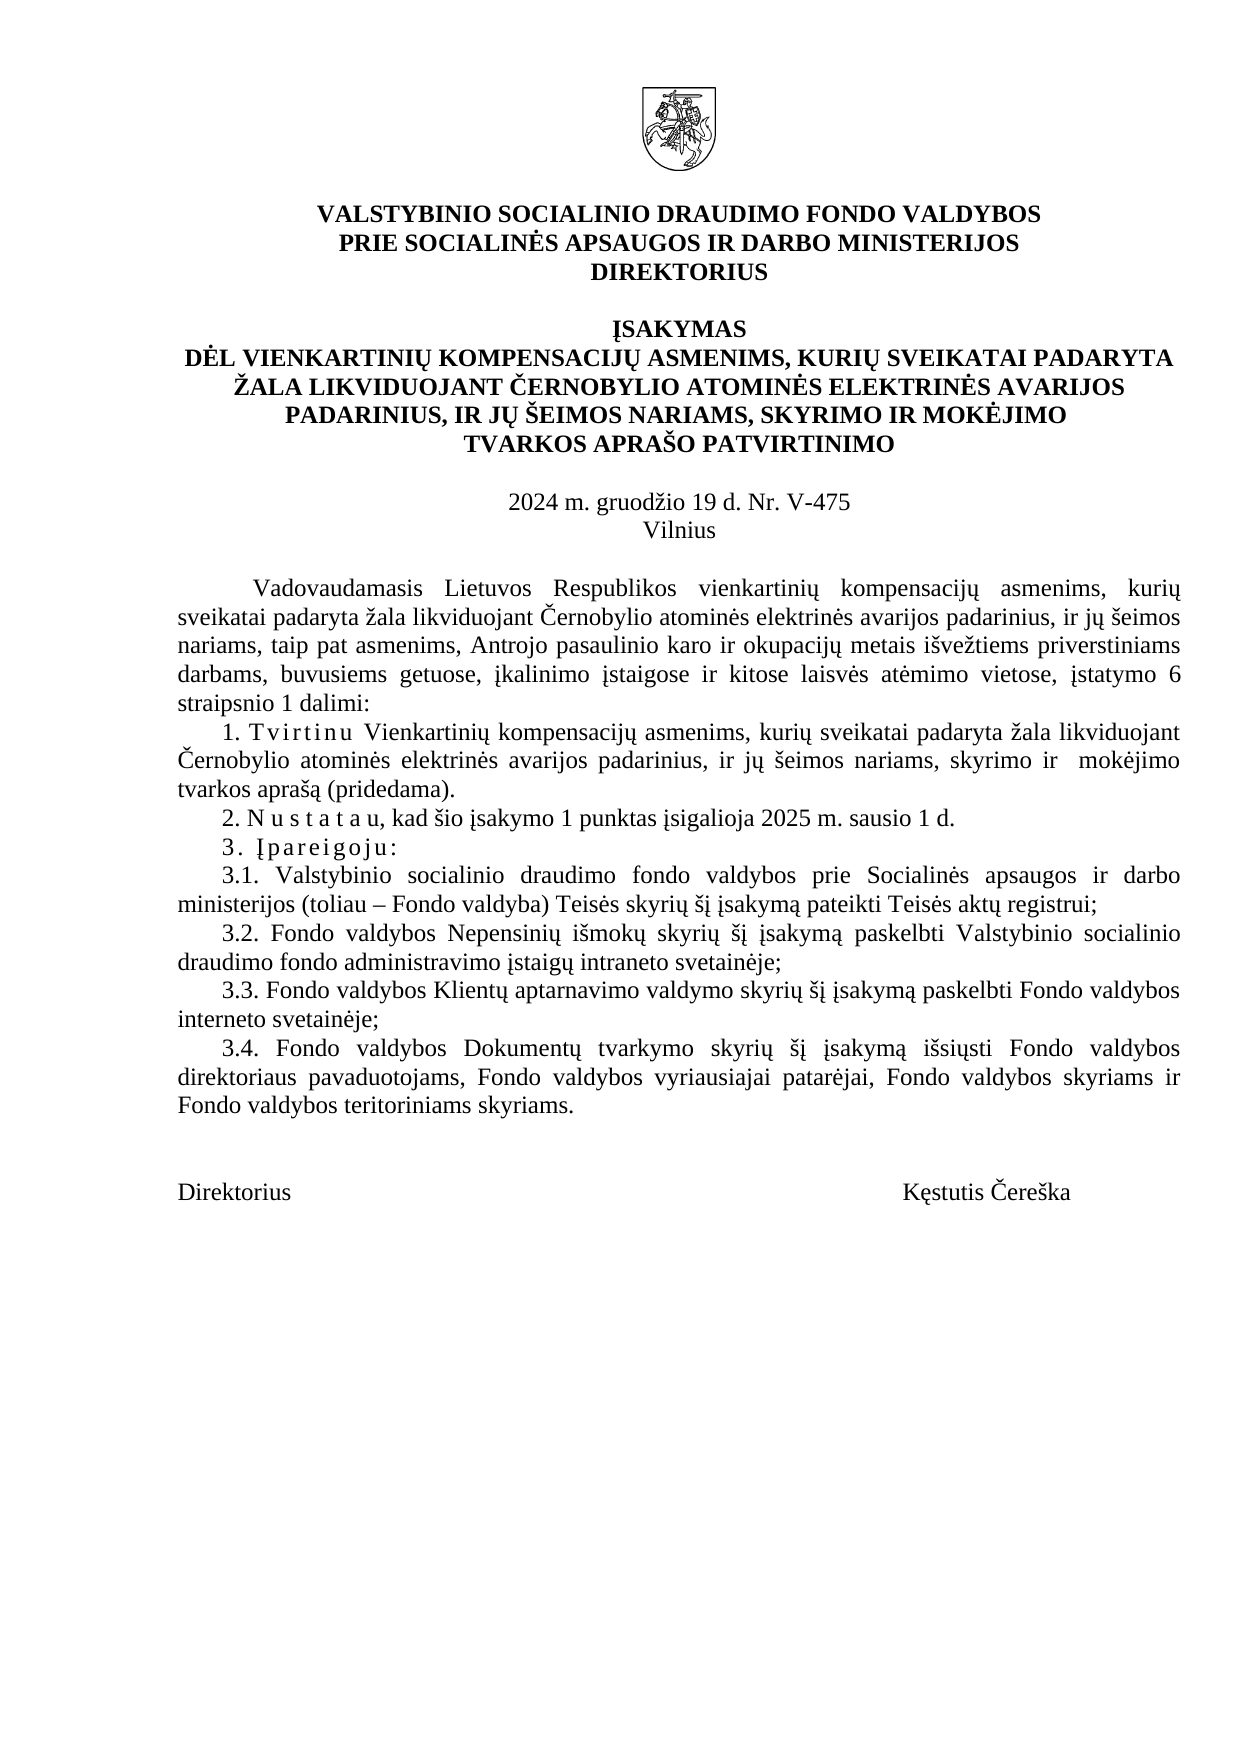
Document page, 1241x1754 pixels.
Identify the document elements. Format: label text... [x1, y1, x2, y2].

text 3.1. Valstybinio socialinio draudimo fondo valdybos prie Socialinės apsaugos ir darbo ministerijos (toliau – Fondo valdyba) Teisės skyrių šį įsakymą pateikti Teisės aktų registrui; [177, 861, 1181, 918]
text 2024 m. gruodžio 19 d. Nr. V-475 [177, 487, 1181, 516]
text 3.4. Fondo valdybos Dokumentų tvarkymo skyrių šį įsakymą išsiųsti Fondo valdybos direktoriaus pavaduotojams, Fondo valdybos vyriausiajai patarėjai, Fondo valdybos skyriams ir Fondo valdybos teritoriniams skyriams. [177, 1033, 1181, 1119]
text 3.3. Fondo valdybos Klientų aptarnavimo valdymo skyrių šį įsakymą paskelbti Fondo valdybos interneto svetainėje; [177, 976, 1181, 1033]
text TVARKOS APRAŠO PATVIRTINIMO [177, 429, 1181, 458]
text Direktorius Kęstutis Čereška [177, 1177, 1181, 1206]
text 2. N u s t a t a u, kad šio įsakymo 1 punktas įsigalioja 2025 m. sausio 1 d. [177, 803, 1181, 832]
text 3.2. Fondo valdybos Nepensinių išmokų skyrių šį įsakymą paskelbti Valstybinio socialinio draudimo fondo administravimo įstaigų intraneto svetainėje; [177, 918, 1181, 976]
text DĖL VIENKARTINIŲ KOMPENSACIJŲ ASMENIMS, KURIŲ SVEIKATAI PADARYTA ŽALA LIKVIDUOJANT ČERNOBYLIO ATOMINĖS ELEKTRINĖS AVARIJOS PADARINIUS, IR JŲ ŠEIMOS NARIAMS, SKYRIMO IR MOKĖJIMO [177, 343, 1181, 429]
text DIREKTORIUS [177, 257, 1181, 286]
text ĮSAKYMAS [177, 314, 1181, 343]
text Vilnius [177, 516, 1181, 544]
text Vadovaudamasis Lietuvos Respublikos vienkartinių kompensacijų asmenims, kurių sveikatai padaryta žala likviduojant Černobylio atominės elektrinės avarijos padarinius, ir jų šeimos nariams, taip pat asmenims, Antrojo pasaulinio karo ir okupacijų metais išvežtiems priverstiniams darbams, buvusiems getuose, įkalinimo įstaigose ir kitose laisvės atėmimo vietose, įstatymo 6 straipsnio 1 dalimi: [177, 573, 1181, 717]
text PRIE SOCIALINĖS APSAUGOS IR DARBO MINISTERIJOS [177, 228, 1181, 257]
text 3. Įpareigoju: [177, 832, 1181, 861]
text 1. Tvirtinu Vienkartinių kompensacijų asmenims, kurių sveikatai padaryta žala likviduojant Černobylio atominės elektrinės avarijos padarinius, ir jų šeimos nariams, skyrimo ir mokėjimo tvarkos aprašą (pridedama). [177, 717, 1181, 803]
text VALSTYBINIO SOCIALINIO DRAUDIMO FONDO VALDYBOS [177, 199, 1181, 228]
